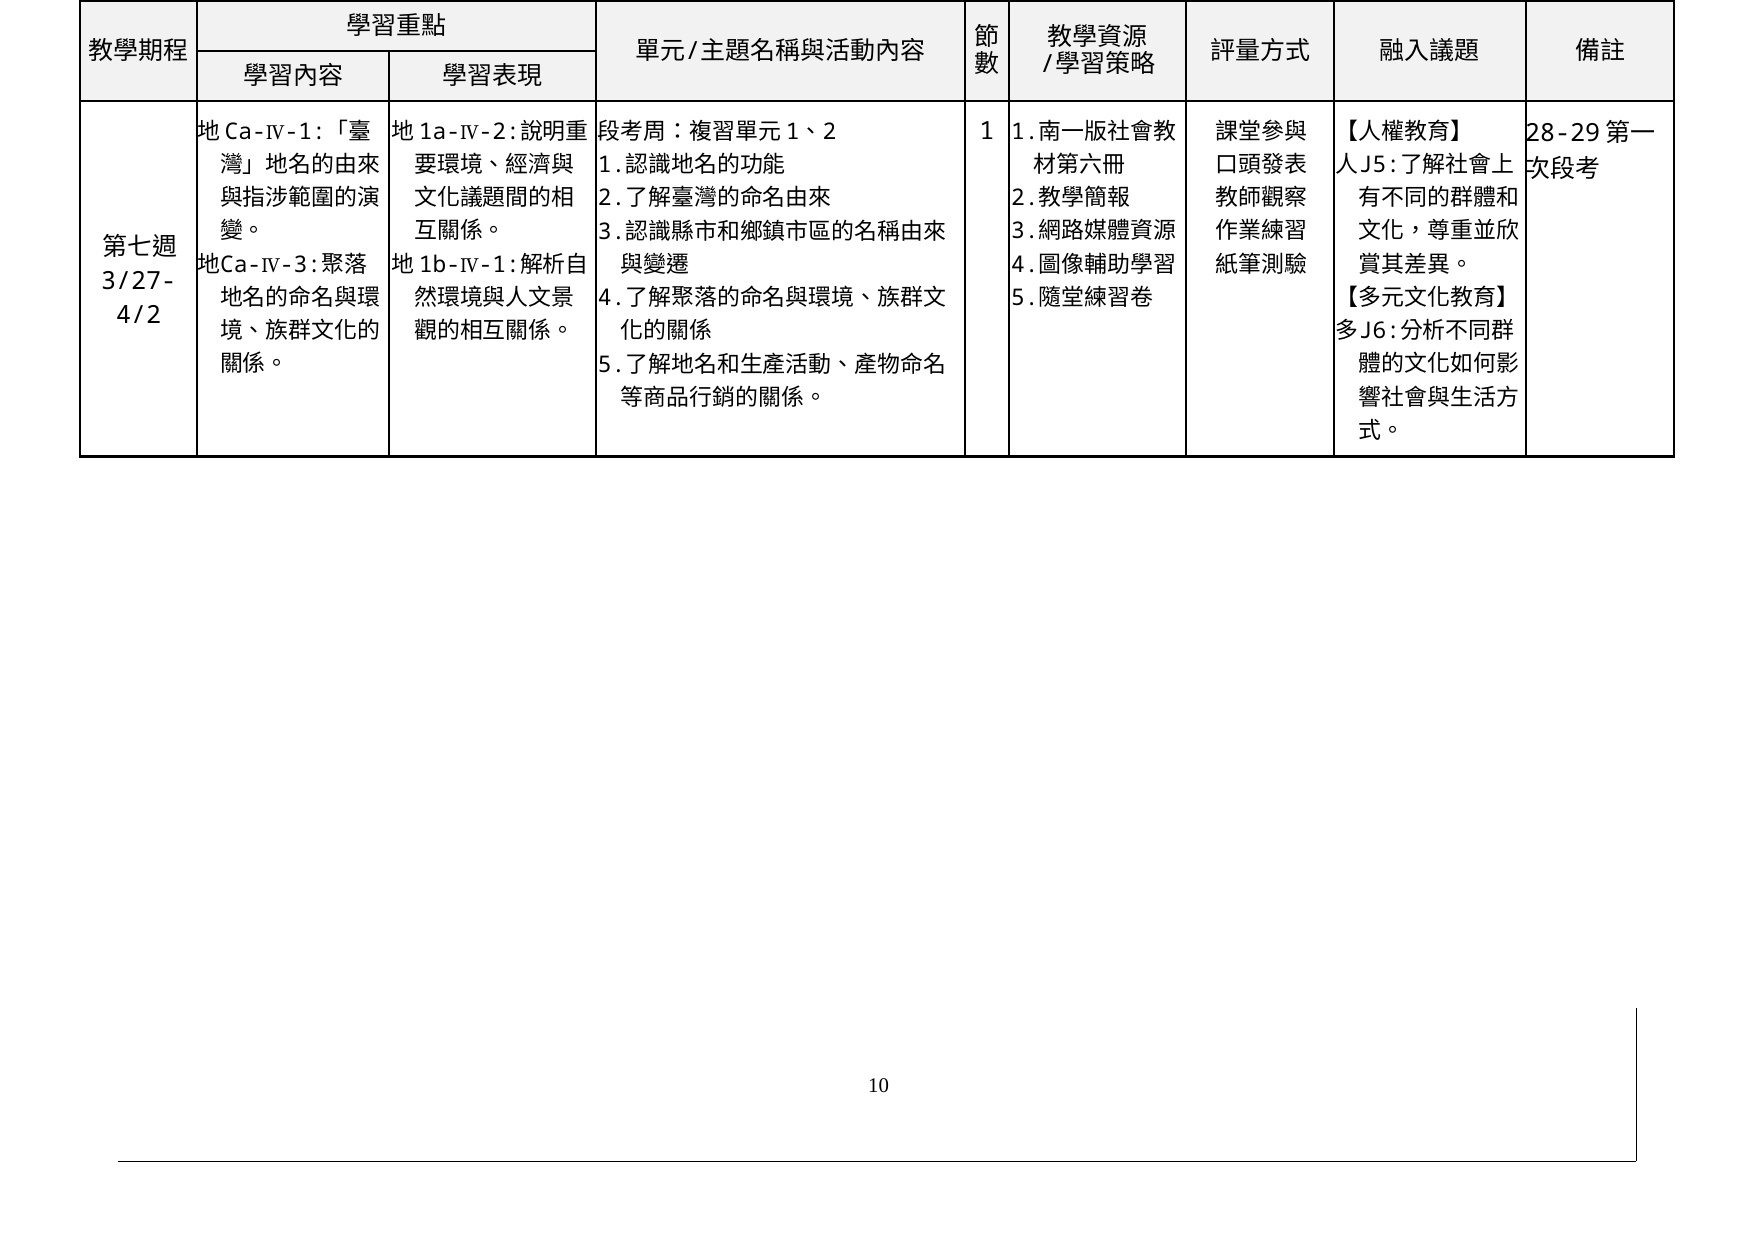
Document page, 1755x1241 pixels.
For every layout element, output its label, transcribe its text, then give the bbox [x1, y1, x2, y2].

table_cell 1.南一版社會教材第六冊 2.教學簡報 3.網路媒體資源 4.圖像輔助學習 5.隨堂練習卷 [1010, 102, 1185, 455]
table_header 備註 [1527, 2, 1673, 100]
table_header 教學資源 /學習策略 [1010, 2, 1185, 100]
table_cell 課堂參與 口頭發表 教師觀察 作業練習 紙筆測驗 [1187, 102, 1333, 455]
table_cell 段考周：複習單元1、2 1.認識地名的功能 2.了解臺灣的命名由來 3.認識縣市和鄉鎮市區的名稱由來與變遷 4.了解聚落的命名與環境、族群文化的關係 5.了解地名和生產活動、產物命名等商品行銷的關係。 [597, 102, 964, 455]
table_header 單元/主題名稱與活動內容 [597, 2, 964, 100]
table_cell 【人權教育】 人J5:了解社會上有不同的群體和文化，尊重並欣賞其差異。 【多元文化教育】 多J6:分析不同群體的文化如何影響社會與生活方式。 [1335, 102, 1525, 455]
table_header 教學期程 [81, 2, 196, 100]
table_cell 第七週3/27-4/2 [81, 102, 196, 455]
table_cell 地1a-Ⅳ-2:說明重要環境、經濟與文化議題間的相互關係。 地1b-Ⅳ-1:解析自然環境與人文景觀的相互關係。 [390, 102, 595, 455]
table_header 評量方式 [1187, 2, 1333, 100]
table_cell 地Ca-Ⅳ-1:「臺灣」地名的由來與指涉範圍的演變。 地Ca-Ⅳ-3:聚落地名的命名與環境、族群文化的關係。 [198, 102, 388, 455]
table_header 節 數 [966, 2, 1008, 100]
table_cell 學習表現 [390, 52, 595, 100]
table_header 融入議題 [1335, 2, 1525, 100]
table_cell 1 [966, 102, 1008, 455]
table_header 學習重點 [198, 2, 595, 50]
table_cell 28-29第一次段考 [1527, 102, 1673, 455]
table_cell 學習內容 [198, 52, 388, 100]
